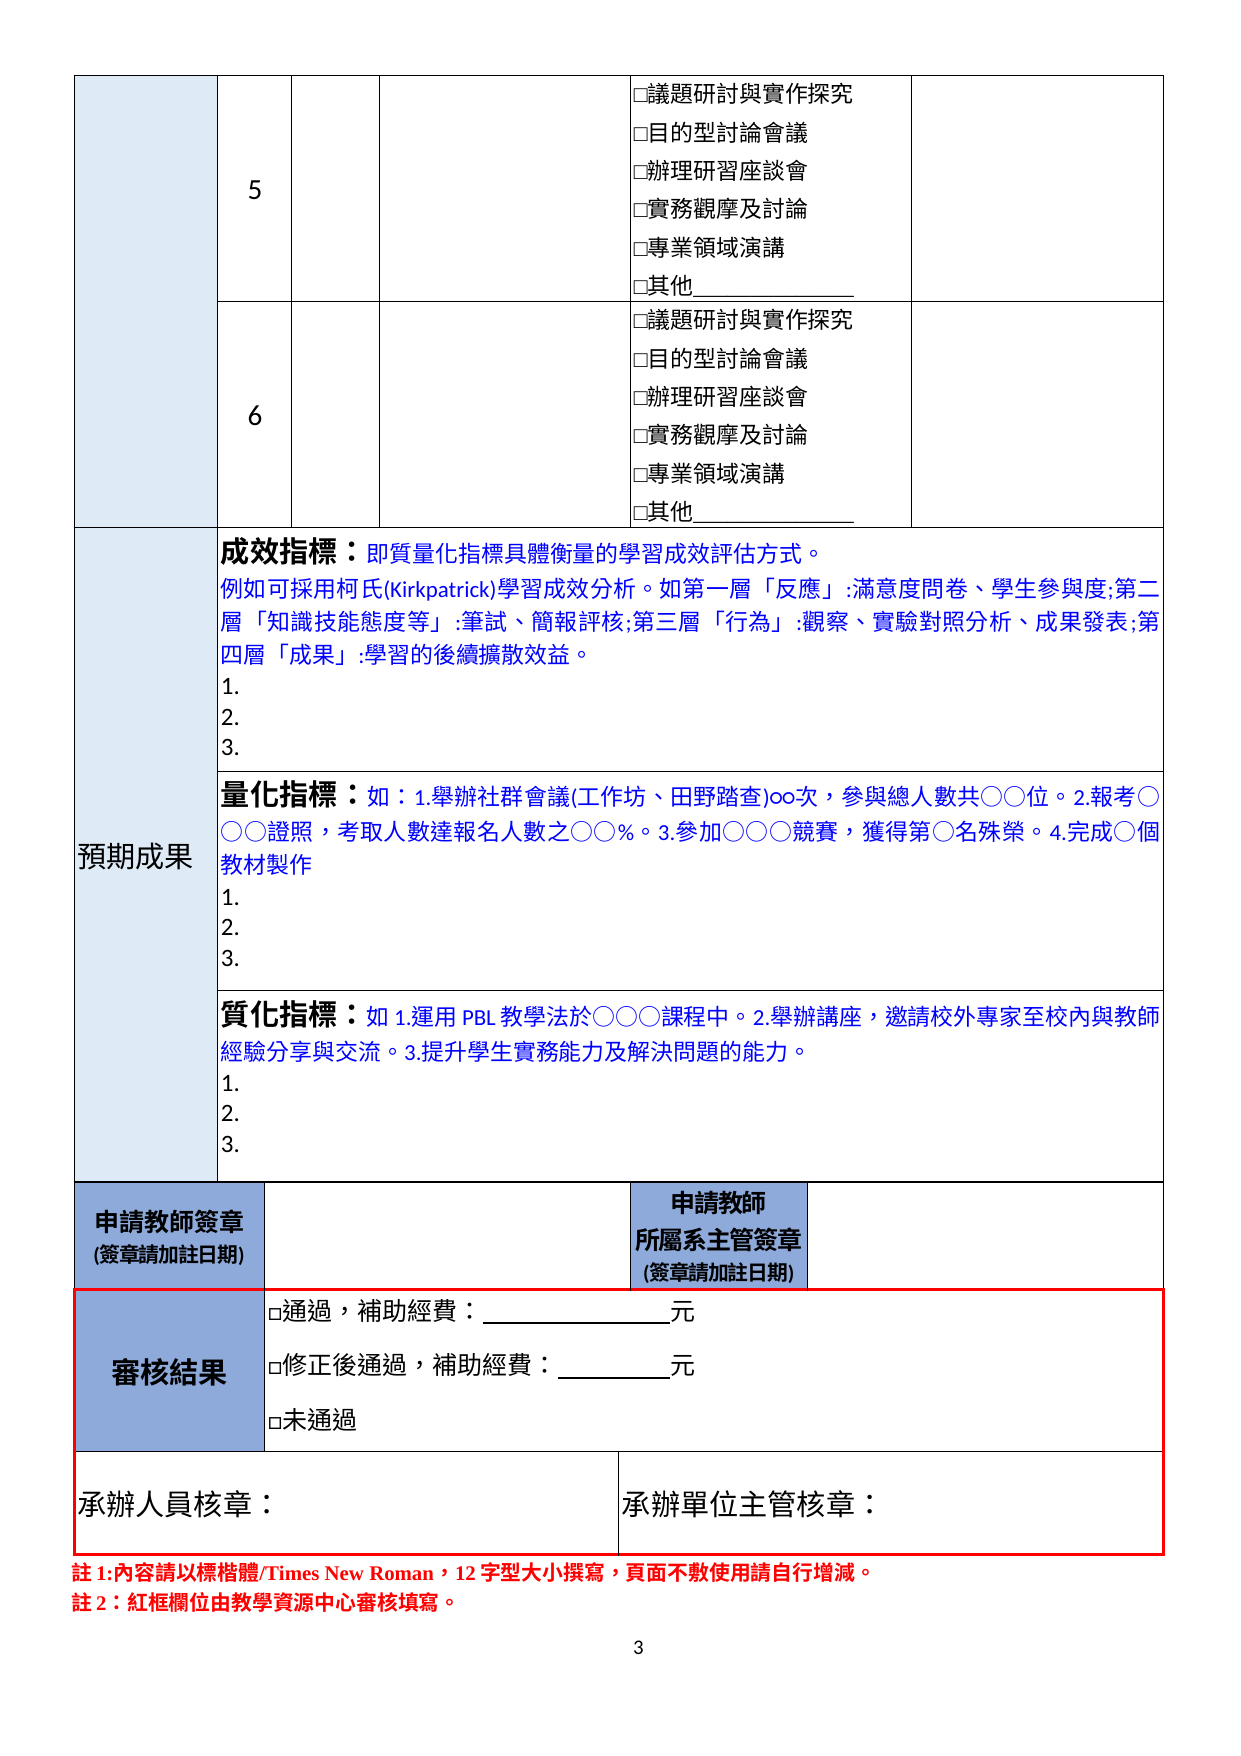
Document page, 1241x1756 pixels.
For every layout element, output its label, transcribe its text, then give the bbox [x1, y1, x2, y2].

table_cell [380, 76, 630, 301]
table_cell 6 [218, 302, 291, 527]
table_cell [265, 1183, 630, 1288]
table_cell 審核結果 [76, 1291, 264, 1451]
table_cell [380, 302, 630, 527]
table_cell 質化指標：如1.運用PBL教學法於○○○課程中。2.舉辦講座，邀請校外專家至校內與教師經驗分享與交流。3.提升學生實務能力及解決問題的能力。 1. 2. 3. [218, 991, 1163, 1181]
table_cell 量化指標：如：1.舉辦社群會議(工作坊、田野踏查)○○次，參與總人數共○○位。2.報考○○○證照，考取人數達報名人數之○○%。3.參加○○○競賽，獲得第○名殊榮。4.完成○個教材製作 1. 2. 3. [218, 772, 1163, 990]
table_cell 承辦單位主管核章： [619, 1452, 1162, 1553]
text 註1:內容請以標楷體/Times New Roman，12字型大小撰寫，頁面不敷使用請自行增減。 [71, 1556, 1205, 1587]
table_cell □議題研討與實作探究 □目的型討論會議 □辦理研習座談會 □實務觀摩及討論 □專業領域演講 □其他______________ [631, 302, 911, 527]
table_cell [292, 302, 379, 527]
table_cell □議題研討與實作探究 □目的型討論會議 □辦理研習座談會 □實務觀摩及討論 □專業領域演講 □其他______________ [631, 76, 911, 301]
table_cell [912, 302, 1163, 527]
table_cell [808, 1183, 1163, 1288]
table_cell [292, 76, 379, 301]
table_cell 承辦人員核章： [76, 1452, 618, 1553]
text 註2：紅框欄位由教學資源中心審核填寫。 [71, 1587, 1205, 1617]
table_cell 申請教師簽章 (簽章請加註日期) [75, 1183, 264, 1288]
table_cell □通過，補助經費： 元 □修正後通過，補助經費： 元 □未通過 [265, 1291, 1162, 1451]
table_cell 申請教師 所屬系主管簽章 (簽章請加註日期) [631, 1183, 807, 1288]
table_cell 預期成果 [75, 528, 217, 1181]
table_cell [912, 76, 1163, 301]
table_cell 成效指標：即質量化指標具體衡量的學習成效評估方式。 例如可採用柯氏(Kirkpatrick)學習成效分析。如第一層「反應」:滿意度問卷、學生參與度;第二層「知識技能態度等」:筆試、簡報評核;第三層「行為」:觀察、實驗對照分析、成果發表;第四層「成果」:學習的後續擴散效益。 1. 2. 3. [218, 528, 1163, 771]
table_cell [75, 76, 217, 527]
table_cell 5 [218, 76, 291, 301]
